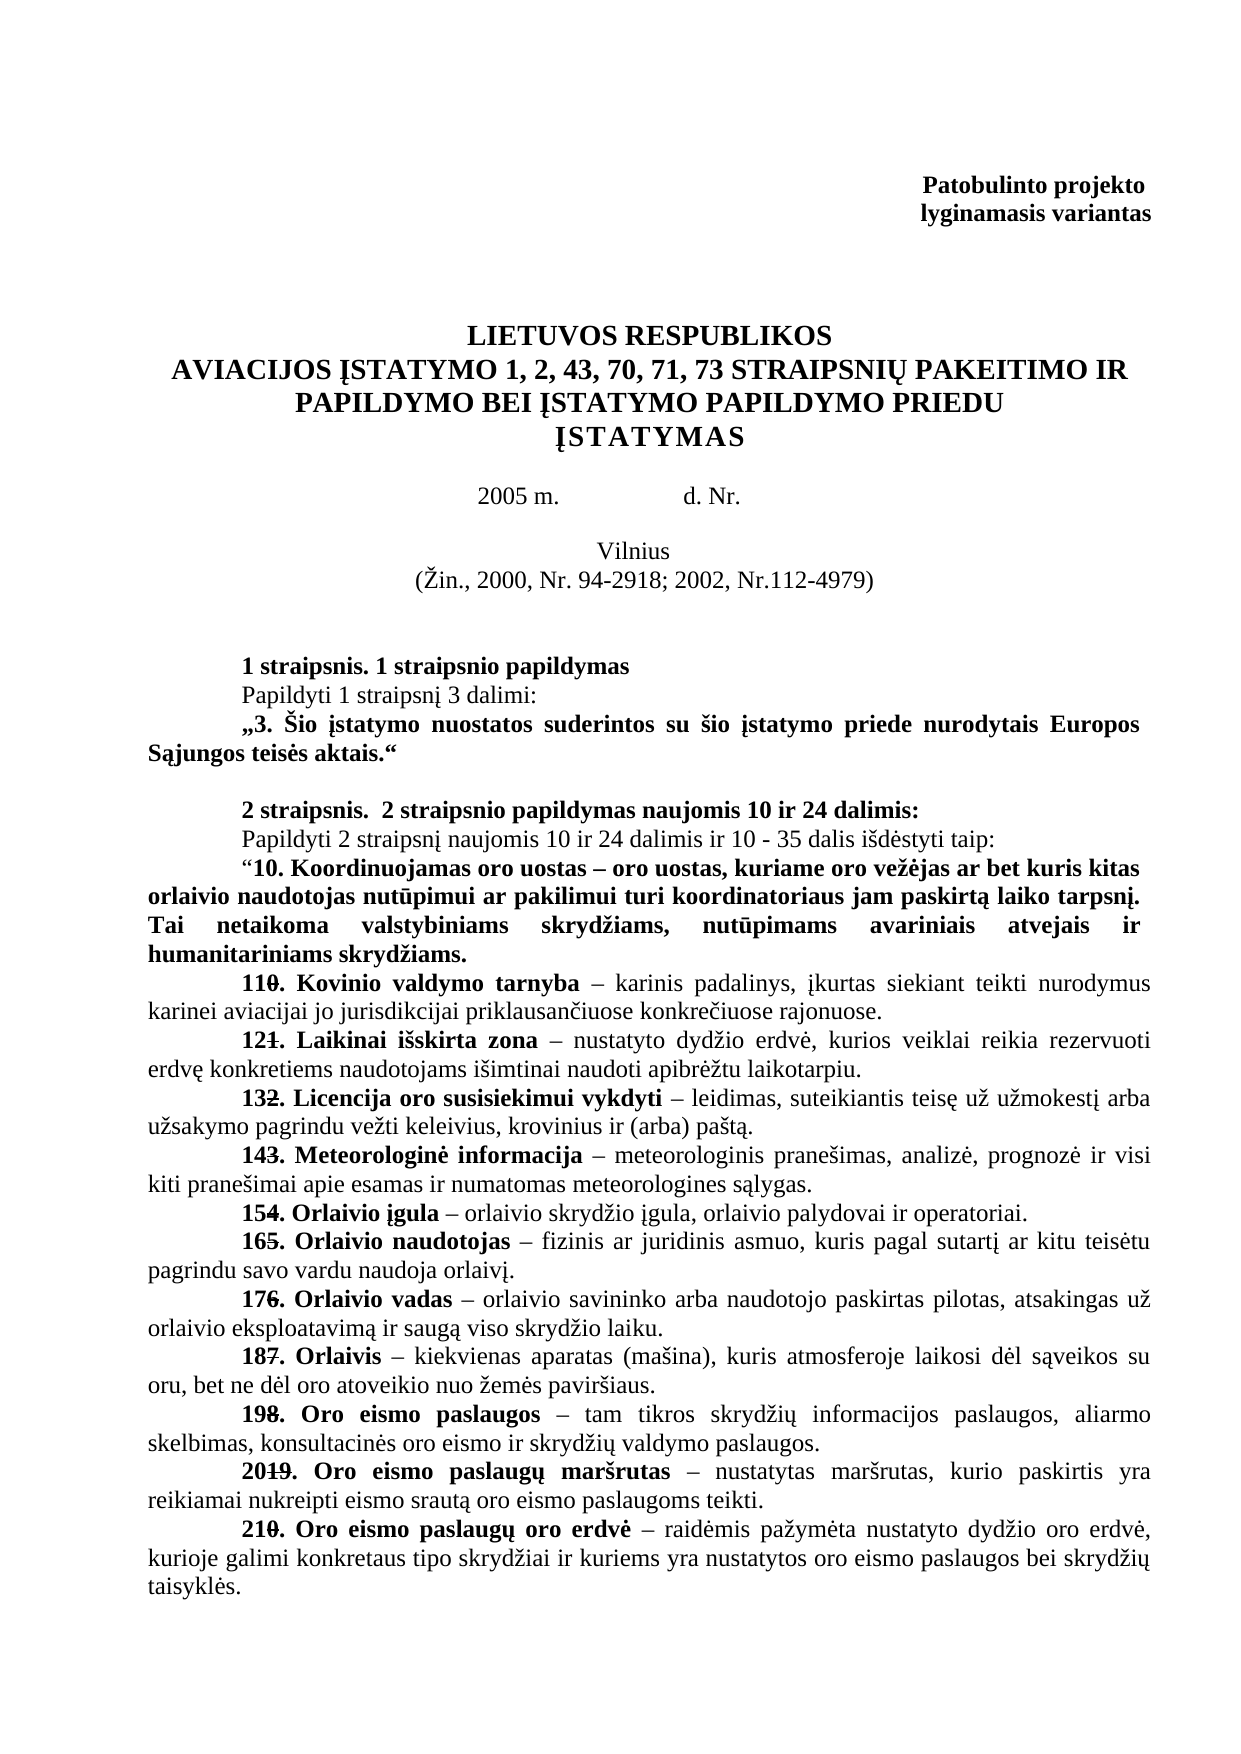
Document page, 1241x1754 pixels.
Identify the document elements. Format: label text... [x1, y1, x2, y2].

text Papildyti 1 straipsnį 3 dalimi: [148, 680, 1141, 709]
subtitle 2019. Oro eismo paslaugų maršrutas – nustatytas maršrutas, kurio paskirtis yra reikiamai nukreipti eismo srautą oro eismo paslaugoms teikti. [148, 1456, 1152, 1514]
text 110. Kovinio valdymo tarnyba – karinis padalinys, įkurtas siekiant teikti nurodymus karinei aviacijai jo jurisdikcijai priklausančiuose konkrečiuose rajonuose. [148, 968, 1152, 1025]
text “10. Koordinuojamas oro uostas – oro uostas, kuriame oro vežėjas ar bet kuris kitas orlaivio naudotojas nutūpimui ar pakilimui turi koordinatoriaus jam paskirtą laiko tarpsnį. Tai netaikoma valstybiniams skrydžiams, nutūpimams avariniais atvejais ir humanitariniams skrydžiams. [148, 853, 1141, 968]
text (Žin., 2000, Nr. 94-2918; 2002, Nr.112-4979) [148, 565, 1141, 594]
text 2005 m. d. Nr. [148, 477, 1152, 511]
subtitle Vilnius [418, 536, 1152, 565]
subtitle 187. Orlaivis – kiekvienas aparatas (mašina), kuris atmosferoje laikosi dėl sąveikos su oru, bet ne dėl oro atoveikio nuo žemės paviršiaus. [148, 1341, 1152, 1399]
text AVIACIJOS ĮSTATYMO 1, 2, 43, 70, 71, 73 STRAIPSNIų PAKEITIMO ir PAPILDYMO BEI ĮSTATYMO PAPILDYMO PRIEDU [148, 352, 1152, 419]
text 143. Meteorologinė informacija – meteorologinis pranešimas, analizė, prognozė ir visi kiti pranešimai apie esamas ir numatomas meteorologines sąlygas. [148, 1140, 1152, 1198]
text 165. Orlaivio naudotojas – fizinis ar juridinis asmuo, kuris pagal sutartį ar kitu teisėtu pagrindu savo vardu naudoja orlaivį. [148, 1226, 1152, 1284]
text 132. Licencija oro susisiekimui vykdyti – leidimas, suteikiantis teisę už užmokestį arba užsakymo pagrindu vežti keleivius, krovinius ir (arba) paštą. [148, 1083, 1152, 1140]
text 210. Oro eismo paslaugų oro erdvė – raidėmis pažymėta nustatyto dydžio oro erdvė, kurioje galimi konkretaus tipo skrydžiai ir kuriems yra nustatytos oro eismo paslaugos bei skrydžių taisyklės. [148, 1514, 1152, 1600]
text LIETUVOS RESPUBLIKOS [148, 318, 1152, 352]
text 198. Oro eismo paslaugos – tam tikros skrydžių informacijos paslaugos, aliarmo skelbimas, konsultacinės oro eismo ir skrydžių valdymo paslaugos. [148, 1399, 1152, 1456]
text Papildyti 2 straipsnį naujomis 10 ir 24 dalimis ir 10 - 35 dalis išdėstyti taip: [148, 824, 1141, 853]
title lyginamasis variantas [148, 198, 1152, 227]
text 154. Orlaivio įgula – orlaivio skrydžio įgula, orlaivio palydovai ir operatoriai. [148, 1198, 1152, 1226]
text 1 straipsnis. 1 straipsnio papildymas [148, 651, 1141, 680]
title Patobulinto projekto [148, 170, 1152, 198]
text 2 straipsnis. 2 straipsnio papildymas naujomis 10 ir 24 dalimis: [148, 795, 1141, 824]
text 176. Orlaivio vadas – orlaivio savininko arba naudotojo paskirtas pilotas, atsakingas už orlaivio eksploatavimą ir saugą viso skrydžio laiku. [148, 1284, 1152, 1341]
text 121. Laikinai išskirta zona – nustatyto dydžio erdvė, kurios veiklai reikia rezervuoti erdvę konkretiems naudotojams išimtinai naudoti apibrėžtu laikotarpiu. [148, 1025, 1152, 1083]
text ĮSTATYMAS [148, 419, 1152, 452]
text „3. Šio įstatymo nuostatos suderintos su šio įstatymo priede nurodytais Europos Sąjungos teisės aktais.“ [148, 709, 1141, 766]
